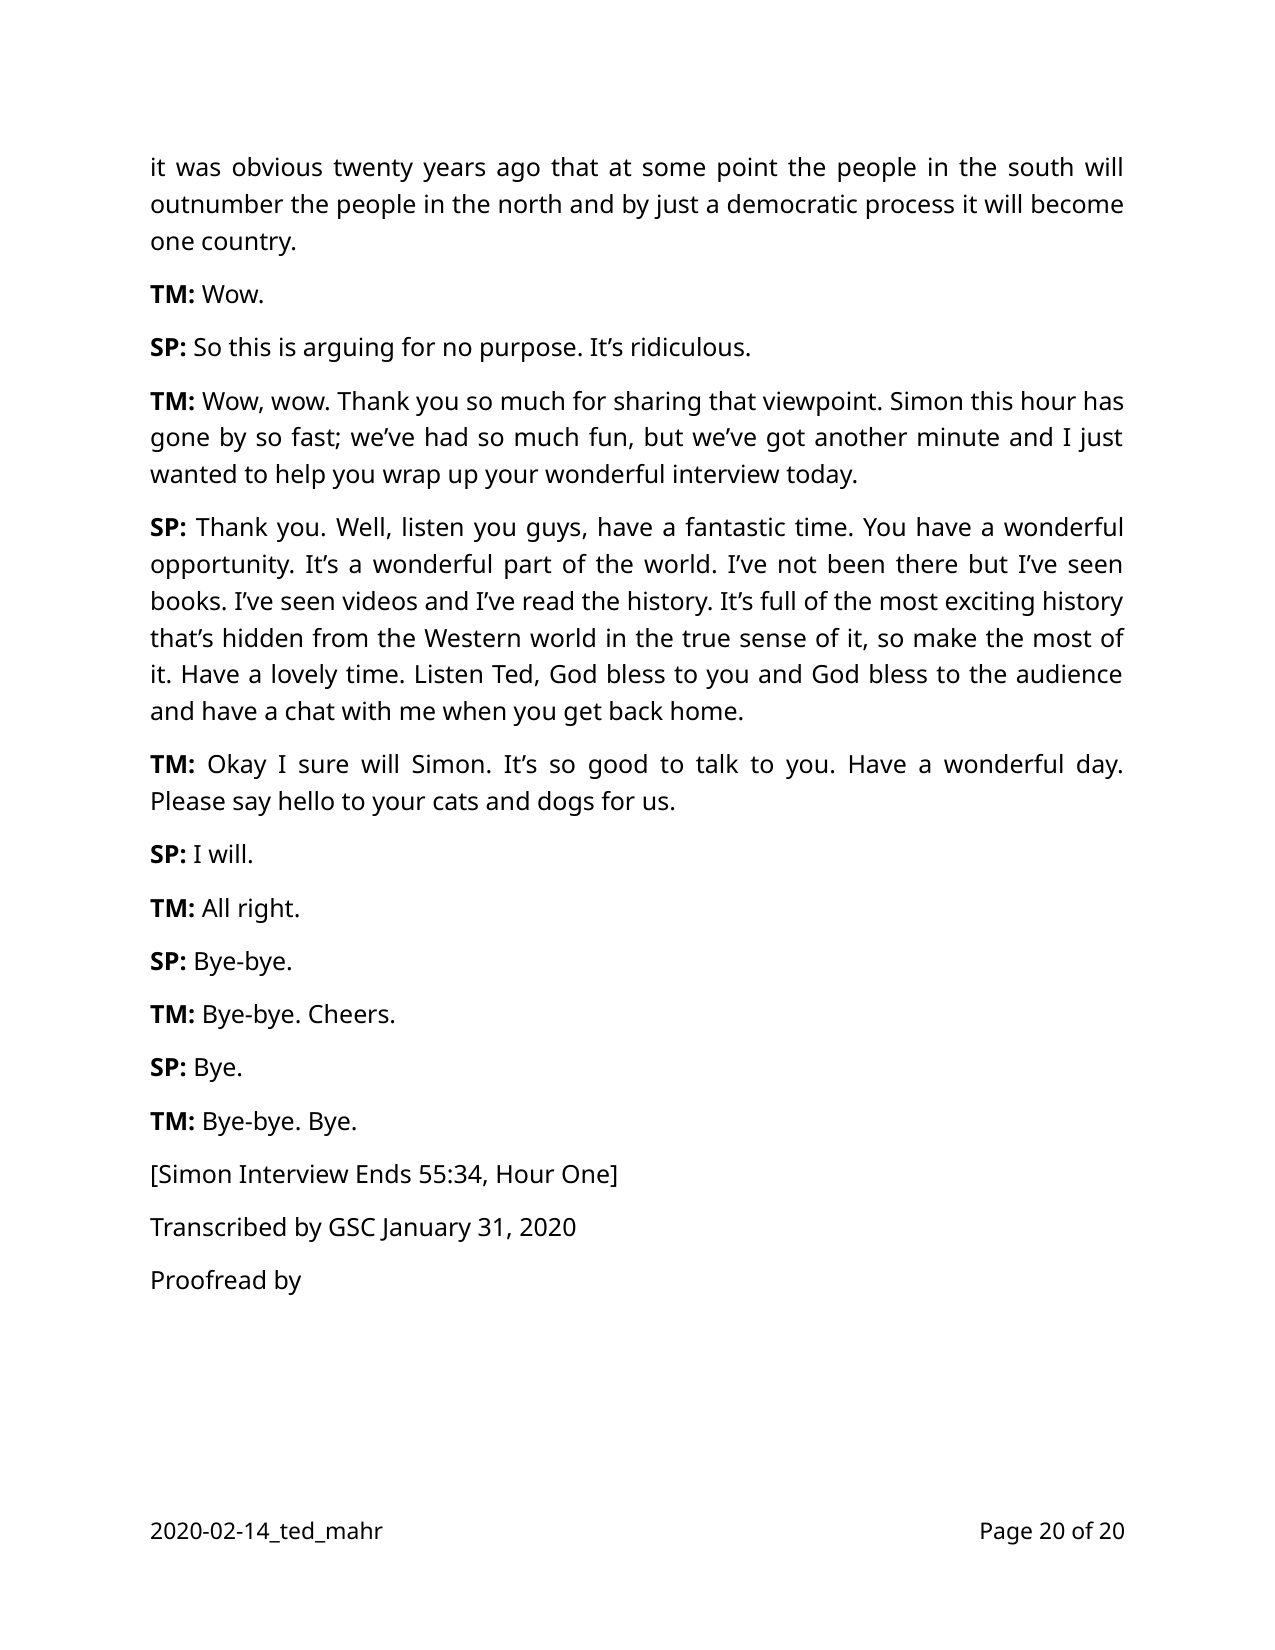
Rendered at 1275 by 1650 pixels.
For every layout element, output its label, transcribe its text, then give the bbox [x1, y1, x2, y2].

text TM: All right. [150, 890, 1125, 924]
text TM: Wow. [150, 277, 1125, 311]
text Proofread by [150, 1263, 1125, 1297]
text SP: I will. [150, 837, 1125, 871]
text TM: Wow, wow. Thank you so much for sharing that viewpoint. Simon this hour has gone by so fast; we’ve had so much fun, but we’ve got another minute and I just wanted to help you wrap up your wonderful interview today. [150, 383, 1125, 491]
text TM: Bye-bye. Cheers. [150, 997, 1125, 1031]
text SP: Bye-bye. [150, 943, 1125, 978]
text it was obvious twenty years ago that at some point the people in the south will outnumber the people in the north and by just a democratic process it will become one country. [150, 150, 1125, 258]
text Transcribed by GSC January 31, 2020 [150, 1210, 1125, 1244]
text TM: Okay I sure will Simon. It’s so good to talk to you. Have a wonderful day. Please say hello to your cats and dogs for us. [150, 747, 1125, 818]
text SP: Thank you. Well, listen you guys, have a fantastic time. You have a wonderful opportunity. It’s a wonderful part of the world. I’ve not been there but I’ve seen books. I’ve seen videos and I’ve read the history. It’s full of the most exciting history that’s hidden from the Western world in the true sense of it, so make the most of it. Have a lovely time. Listen Ted, God bless to you and God bless to the audience and have a chat with me when you get back home. [150, 510, 1125, 728]
text SP: So this is arguing for no purpose. It’s ridiculous. [150, 330, 1125, 364]
text TM: Bye-bye. Bye. [150, 1103, 1125, 1137]
text SP: Bye. [150, 1050, 1125, 1084]
text [Simon Interview Ends 55:34, Hour One] [150, 1156, 1125, 1191]
